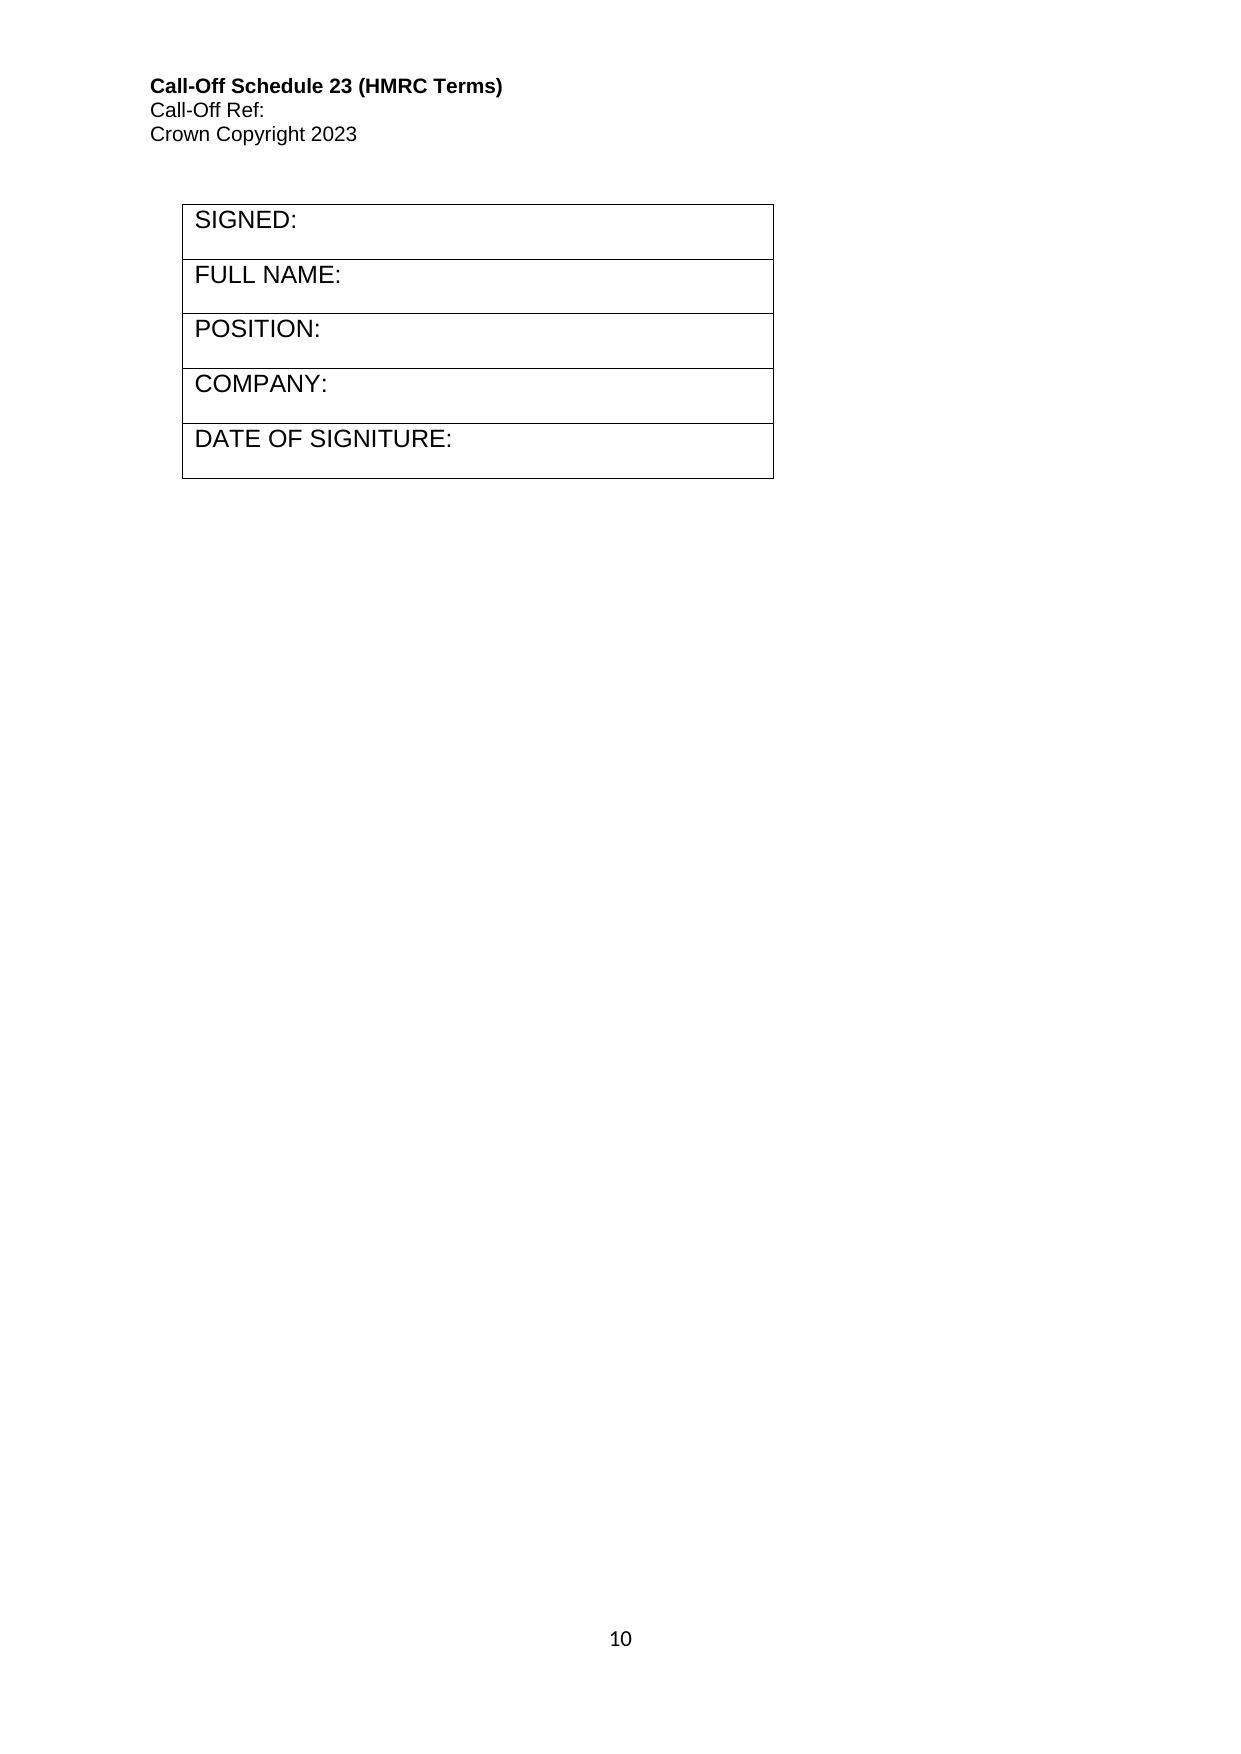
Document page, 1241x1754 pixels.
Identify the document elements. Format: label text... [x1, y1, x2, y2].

table_cell COMPANY: [183, 369, 773, 423]
table_cell DATE OF SIGNITURE: [183, 424, 773, 478]
table_header SIGNED: [183, 205, 773, 258]
table_cell FULL NAME: [183, 260, 773, 313]
table_cell POSITION: [183, 314, 773, 368]
